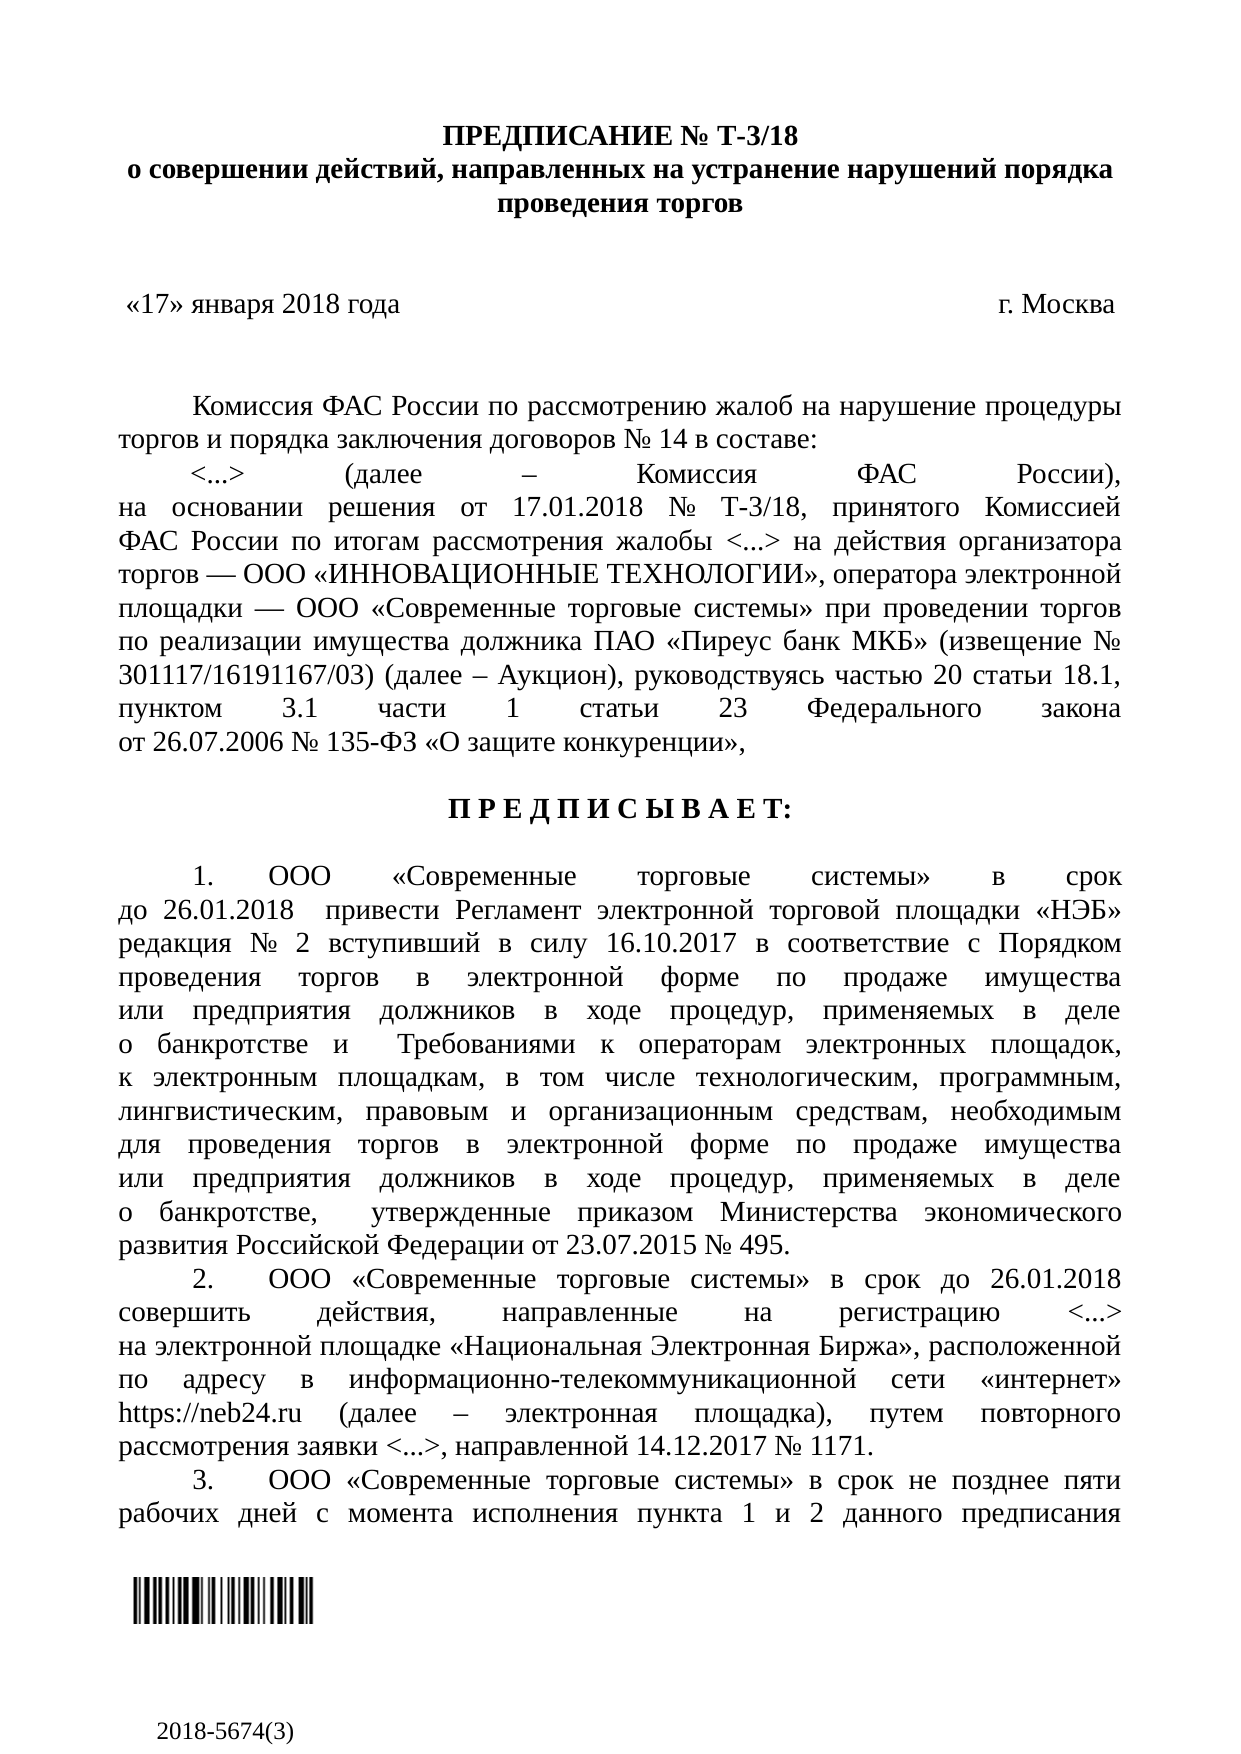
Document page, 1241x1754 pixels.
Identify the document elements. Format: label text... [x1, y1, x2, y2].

text «17» января 2018 года г. Москва [118, 286, 1122, 319]
list ООО «Современные торговые системы» в срок до 26.01.2018 привести Регламент электронной торговой площадки «НЭБ» редакция № 2 вступивший в силу 16.10.2017 в соответствие с Порядком проведения торгов в электронной форме по продаже имущества или предприятия должников в ходе процедур, применяемых в деле о банкротстве и Требованиями к операторам электронных площадок, к электронным площадкам, в том числе технологическим, программным, лингвистическим, правовым и организационным средствам, необходимым для проведения торгов в электронной форме по продаже имущества или предприятия должников в ходе процедур, применяемых в деле о банкротстве, утвержденные приказом Министерства экономического развития Российской Федерации от 23.07.2015 № 495. [118, 858, 1122, 1261]
text П Р Е Д П И С Ы В А Е Т: [118, 791, 1122, 825]
list ООО «Современные торговые системы» в срок не позднее пяти рабочих дней с момента исполнения пункта 1 и 2 данного предписания [118, 1462, 1122, 1529]
text <...> (далее – Комиссия ФАС России), на основании решения от 17.01.2018 № Т-3/18, принятого Комиссией ФАС России по итогам рассмотрения жалобы <...> на действия организатора торгов — ООО «ИННОВАЦИОННЫЕ ТЕХНОЛОГИИ», оператора электронной площадки — ООО «Современные торговые системы» при проведении торгов по реализации имущества должника ПАО «Пиреус банк МКБ» (извещение № 301117/16191167/03) (далее – Аукцион), руководствуясь частью 20 статьи 18.1, пунктом 3.1 части 1 статьи 23 Федерального закона от 26.07.2006 № 135-ФЗ «О защите конкуренции», [118, 456, 1122, 758]
picture [118, 1577, 331, 1624]
text Комиссия ФАС России по рассмотрению жалоб на нарушение процедуры торгов и порядка заключения договоров № 14 в составе: [118, 388, 1122, 455]
list ООО «Современные торговые системы» в срок до 26.01.2018 совершить действия, направленные на регистрацию <...> на электронной площадке «Национальная Электронная Биржа», расположенной по адресу в информационно-телекоммуникационной сети «интернет» https://neb24.ru (далее – электронная площадка), путем повторного рассмотрения заявки <...>, направленной 14.12.2017 № 1171. [118, 1261, 1122, 1462]
text о совершении действий, направленных на устранение нарушений порядка проведения торгов [118, 152, 1122, 219]
text ПРЕДПИСАНИЕ № Т-3/18 [118, 118, 1122, 152]
